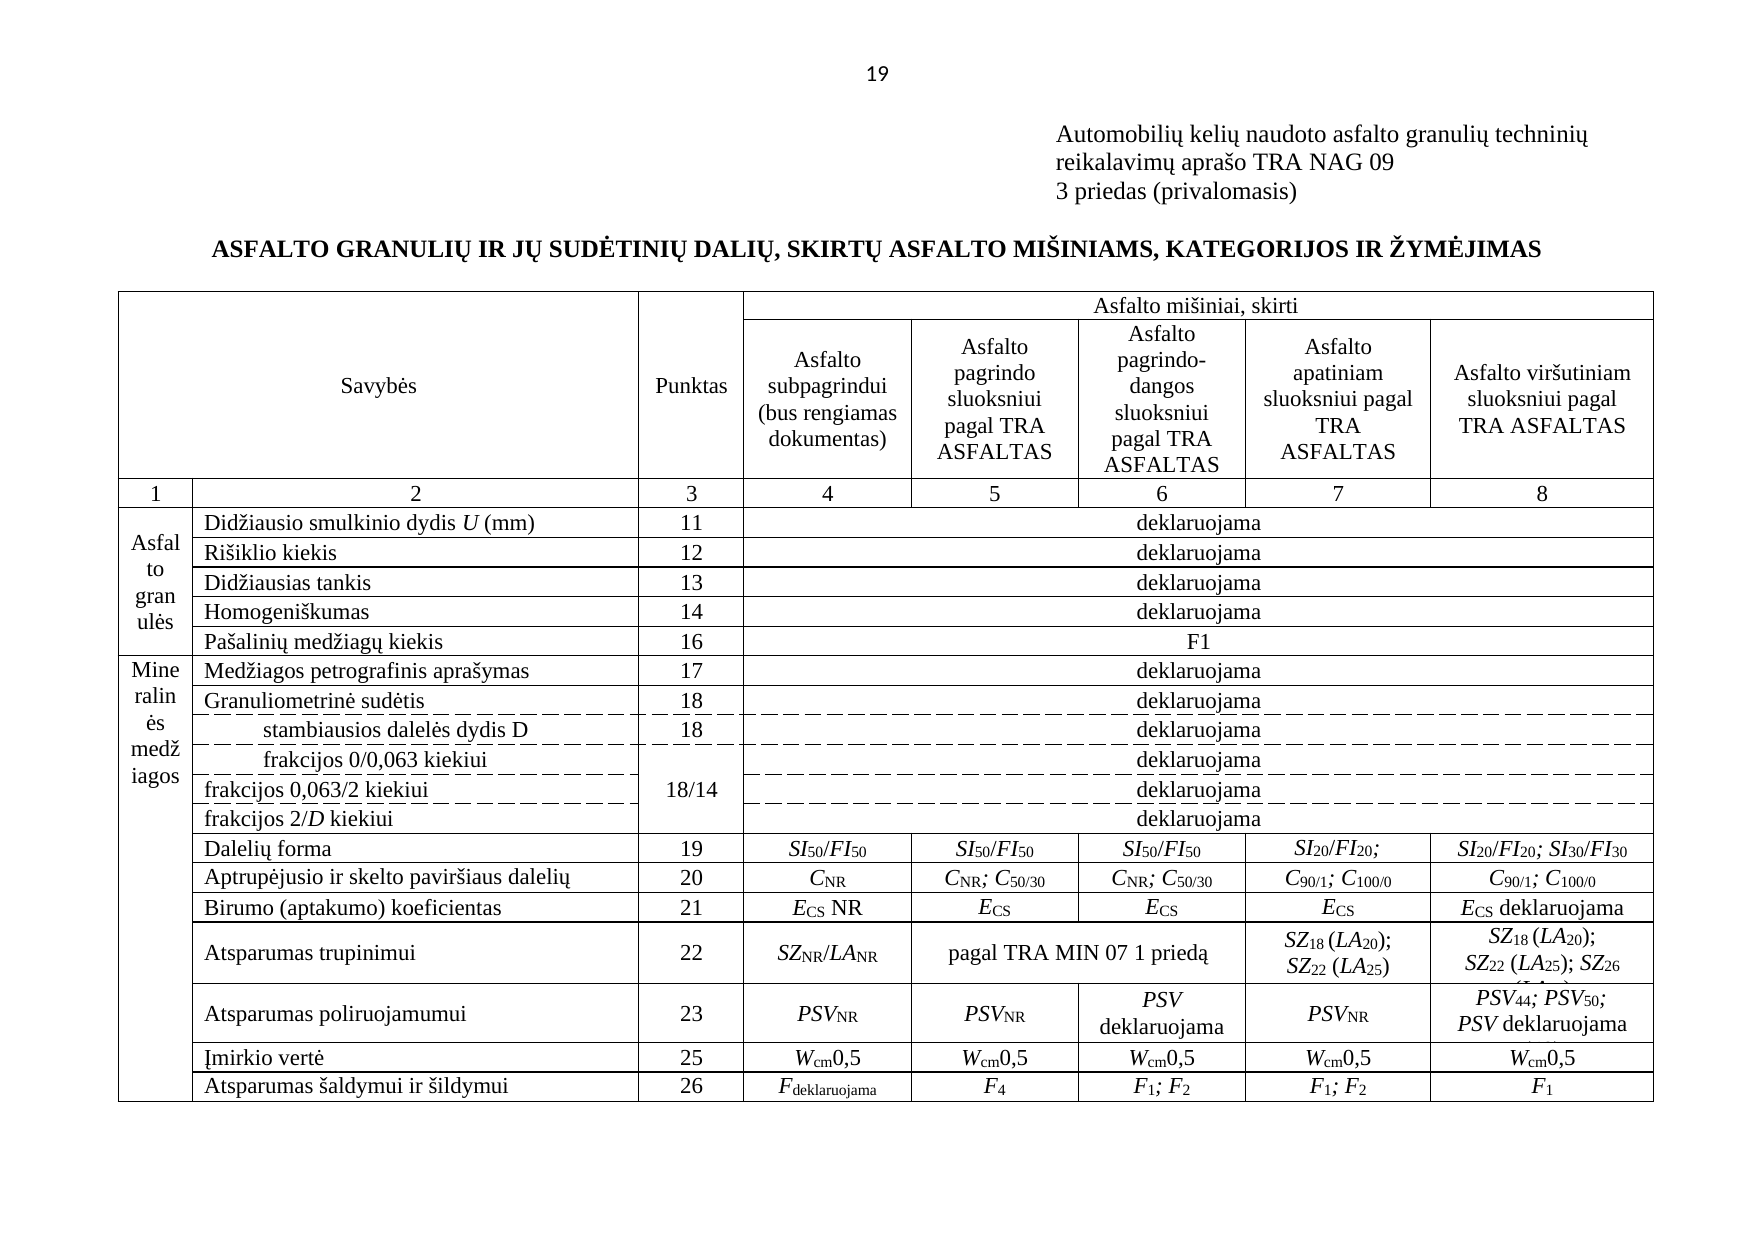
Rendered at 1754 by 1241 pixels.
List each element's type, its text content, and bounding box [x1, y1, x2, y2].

table_cell Asfalto granulės [119, 508, 192, 655]
table_cell Medžiagos petrografinis aprašymas [193, 656, 638, 685]
table_cell Wcm0,5 [912, 1043, 1078, 1071]
table_cell 8 [1431, 479, 1653, 507]
table_cell deklaruojama [744, 774, 1653, 803]
table_cell PSVNR [912, 984, 1078, 1042]
table_cell ECS deklaruojama [912, 893, 1078, 921]
table_cell 13 [639, 568, 743, 596]
table_cell frakcijos 0/0,063 kiekiui [193, 744, 638, 773]
table_cell C90/1; C100/0 [1246, 863, 1430, 892]
table_cell PSVNR [744, 984, 911, 1042]
table_header Asfalto mišiniai, skirti [744, 292, 1653, 318]
table_cell Asfalto subpagrindui (bus rengiamas dokumentas) [744, 320, 911, 478]
table_cell Fdeklaruojama [744, 1073, 911, 1101]
text Automobilių kelių naudoto asfalto granulių techninių [1056, 119, 1636, 147]
table_cell 21 [639, 893, 743, 921]
table_cell 5 [912, 479, 1078, 507]
table_cell Birumo (aptakumo) koeficientas [193, 893, 638, 921]
table_cell F1; F2 [1079, 1073, 1245, 1101]
table_cell 18 [639, 714, 743, 744]
table_cell CNR [744, 863, 911, 892]
table_cell F1 [744, 627, 1653, 655]
table_cell 22 [639, 923, 743, 983]
table_cell Atsparumas trupinimui [193, 923, 638, 983]
table_cell F4 [912, 1073, 1078, 1101]
text ASFALTO GRANULIŲ IR JŲ SUDĖTINIŲ DALIŲ, SKIRTŲ ASFALTO MIŠINIAMS, KATEGORIJOS IR ŽYMĖJIMAS [118, 234, 1636, 262]
table_cell deklaruojama [744, 508, 1653, 537]
table_cell F1 [1431, 1073, 1653, 1101]
table_cell deklaruojama [744, 686, 1653, 714]
table_cell deklaruojama [744, 568, 1653, 596]
table_cell ECS NR [744, 893, 911, 921]
table_cell Wcm0,5 [1079, 1043, 1245, 1071]
table_cell Dalelių forma [193, 834, 638, 862]
table_cell Pašalinių medžiagų kiekis [193, 627, 638, 655]
table_cell Mineralinės medžiagos [119, 656, 192, 1101]
table_cell 12 [639, 538, 743, 566]
table_cell 18/14 [639, 744, 743, 833]
table_cell stambiausios dalelės dydis D [193, 714, 638, 744]
table_cell PSV deklaruojama [1079, 984, 1245, 1042]
table_cell 11 [639, 508, 743, 537]
table_cell SI50/FI50 [1079, 834, 1245, 862]
table_cell Rišiklio kiekis [193, 538, 638, 566]
table_cell SZNR/LANR [744, 923, 911, 983]
table_cell PSVNR [1246, 984, 1430, 1042]
table_cell F1; F2 [1246, 1073, 1430, 1101]
table_cell ECS deklaruojama [1246, 893, 1430, 921]
table_cell 25 [639, 1043, 743, 1071]
table_cell Asfalto apatiniam sluoksniui pagal TRA ASFALTAS [1246, 320, 1430, 478]
table_cell frakcijos 2/D kiekiui [193, 803, 638, 833]
table_cell 14 [639, 597, 743, 626]
table_cell Asfalto pagrindo sluoksniui pagal TRA ASFALTAS [912, 320, 1078, 478]
table_cell Įmirkio vertė [193, 1043, 638, 1071]
table_cell 26 [639, 1073, 743, 1101]
table_cell deklaruojama [744, 714, 1653, 744]
table_cell Didžiausio smulkinio dydis U (mm) [193, 508, 638, 537]
table_cell deklaruojama [744, 656, 1653, 685]
table_cell 6 [1079, 479, 1245, 507]
table_cell 18 [639, 686, 743, 714]
table_cell SI20/FI20; SI30/FI30 [1431, 834, 1653, 862]
table_cell Aptrupėjusio ir skelto paviršiaus dalelių procentas [193, 863, 638, 892]
table_cell 4 [744, 479, 911, 507]
text reikalavimų aprašo TRA NAG 09 [1056, 147, 1636, 176]
table_cell SI20/FI20; SI30/FI30 [1246, 834, 1430, 862]
table_cell 16 [639, 627, 743, 655]
table_cell 20 [639, 863, 743, 892]
table_cell deklaruojama [744, 538, 1653, 566]
table_cell deklaruojama [744, 803, 1653, 833]
table_header Savybės [119, 292, 638, 478]
table_cell Asfalto viršutiniam sluoksniui pagal TRA ASFALTAS [1431, 320, 1653, 478]
table_cell 19 [639, 834, 743, 862]
table_cell SI50/FI50 [744, 834, 911, 862]
table_cell Homogeniškumas [193, 597, 638, 626]
table_cell PSV44; PSV50; PSV deklaruojama (48) [1431, 984, 1653, 1042]
table_cell SI50/FI50 [912, 834, 1078, 862]
table_cell CNR; C50/30 [912, 863, 1078, 892]
table_cell Wcm0,5 [1246, 1043, 1430, 1071]
table_cell 17 [639, 656, 743, 685]
table_cell Asfalto pagrindo-dangos sluoksniui pagal TRA ASFALTAS [1079, 320, 1245, 478]
text 3 priedas (privalomasis) [1056, 176, 1636, 205]
table_cell SZ18 (LA20); SZ22 (LA25); SZ26 (LA30) [1431, 923, 1653, 983]
table_cell CNR; C50/30 [1079, 863, 1245, 892]
table_cell Didžiausias tankis [193, 568, 638, 596]
table_cell SZ18 (LA20); SZ22 (LA25) [1246, 923, 1430, 983]
table_cell 23 [639, 984, 743, 1042]
table_cell 3 [639, 479, 743, 507]
table_cell Granuliometrinė sudėtis [193, 686, 638, 714]
table_cell Atsparumas poliruojamumui [193, 984, 638, 1042]
table_cell deklaruojama [744, 597, 1653, 626]
table_cell 2 [193, 479, 638, 507]
table_cell 1 [119, 479, 192, 507]
table_cell Wcm0,5 [1431, 1043, 1653, 1071]
table_cell Wcm0,5 [744, 1043, 911, 1071]
table_cell frakcijos 0,063/2 kiekiui [193, 774, 638, 803]
table_cell pagal TRA MIN 07 1 priedą [912, 923, 1245, 983]
table_cell C90/1; C100/0 [1431, 863, 1653, 892]
table_cell deklaruojama [744, 744, 1653, 773]
table_cell ECS deklaruojama [1431, 893, 1653, 921]
table_cell ECS deklaruojama [1079, 893, 1245, 921]
table_cell 7 [1246, 479, 1430, 507]
table_cell Atsparumas šaldymui ir šildymui [193, 1073, 638, 1101]
table_header Punktas [639, 292, 743, 478]
